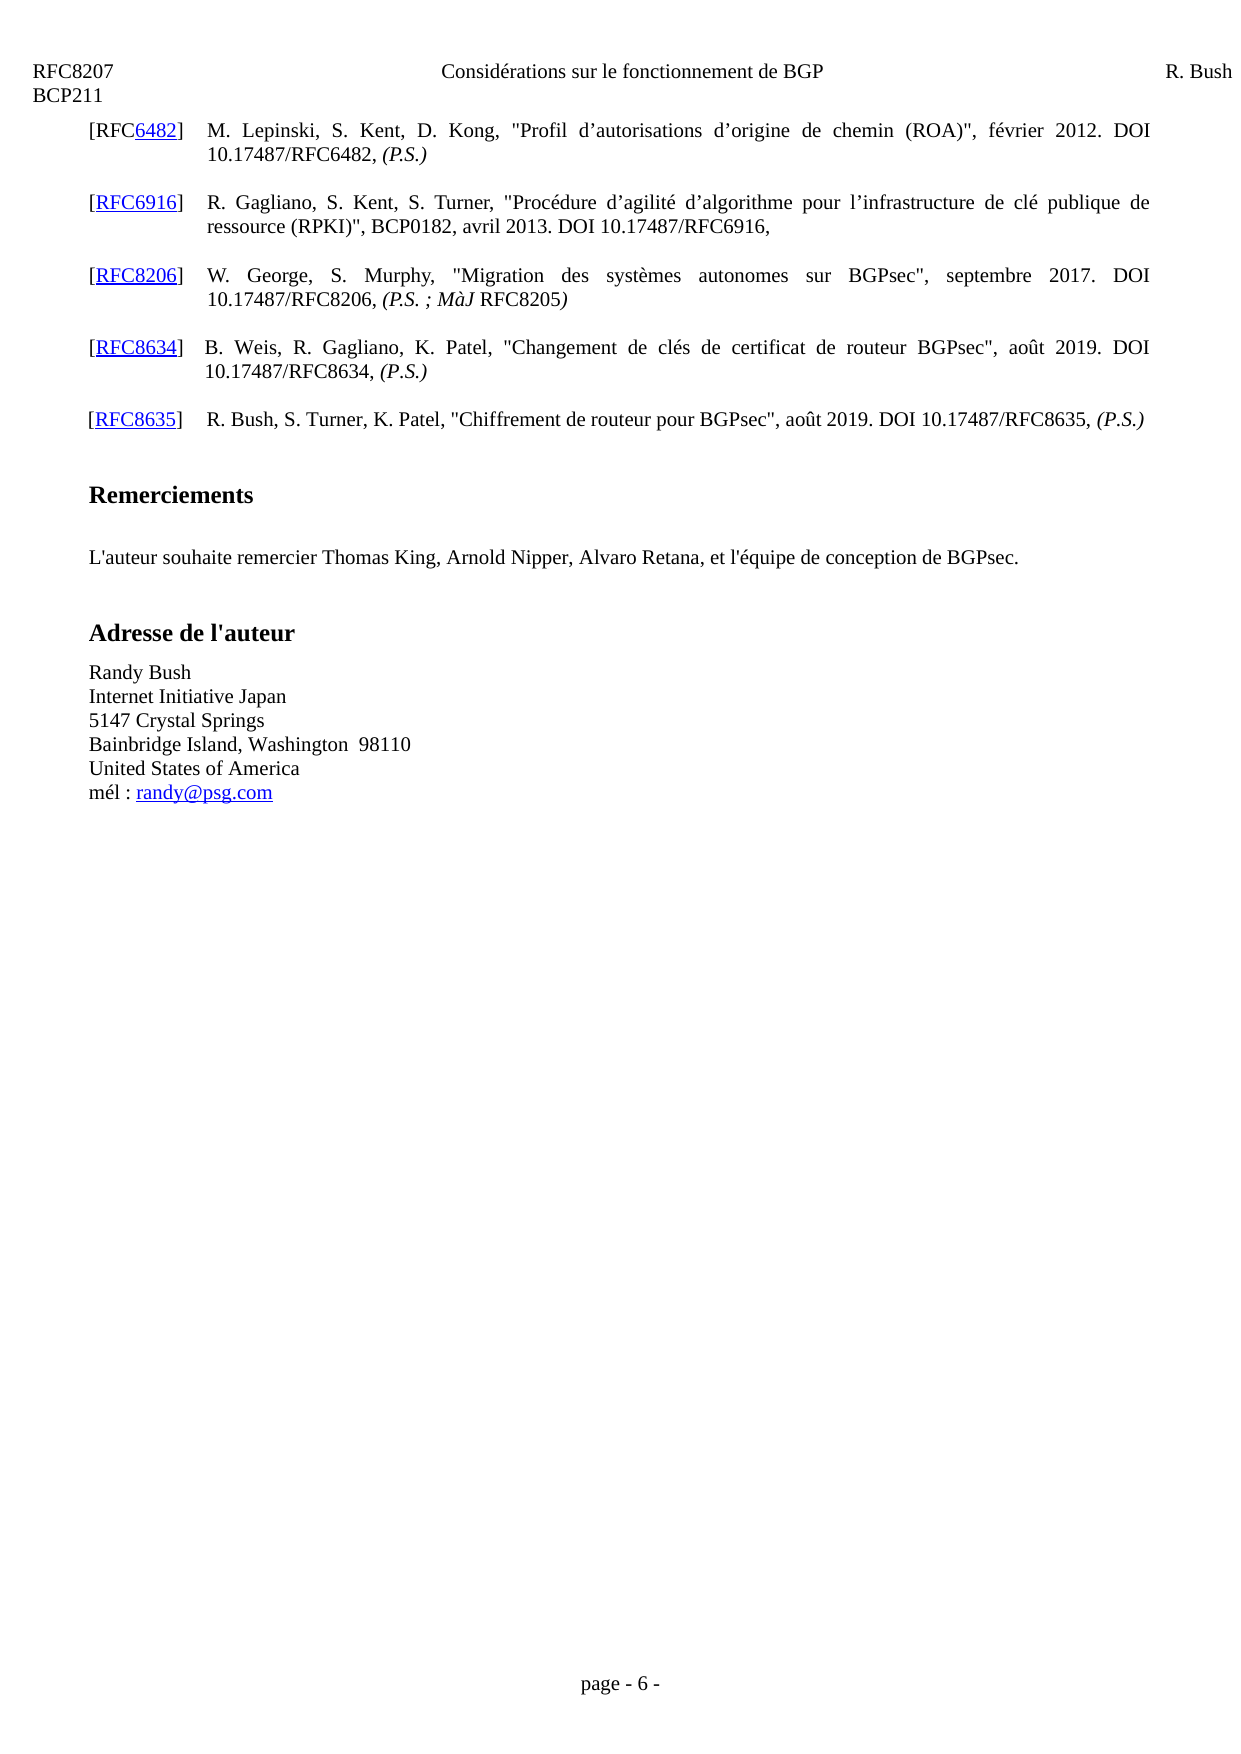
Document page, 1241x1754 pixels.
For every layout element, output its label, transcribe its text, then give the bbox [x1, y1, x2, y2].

text [RFC8635] R. Bush, S. Turner, K. Patel, "Chiffrement de routeur pour BGPsec", août 2019. DOI 10.17487/RFC8635, (P.S.) [88, 407, 1152, 431]
text United States of America [89, 756, 1152, 780]
text Bainbridge Island, Washington 98110 [89, 732, 1152, 756]
text [RFC6482] M. Lepinski, S. Kent, D. Kong, "Profil d’autorisations d’origine de chemin (ROA)", février 2012. DOI 10.17487/RFC6482, (P.S.) [89, 118, 1152, 166]
text mél : randy@psg.com [89, 780, 1152, 804]
text 5147 Crystal Springs [89, 708, 1152, 732]
text [RFC6916] R. Gagliano, S. Kent, S. Turner, "Procédure d’agilité d’algorithme pour l’infrastructure de clé publique de ressource (RPKI)", BCP0182, avril 2013. DOI 10.17487/RFC6916, [89, 190, 1152, 238]
subtitle Adresse de l'auteur [89, 618, 1152, 647]
text Randy Bush [89, 660, 1152, 684]
text Internet Initiative Japan [89, 684, 1152, 708]
subtitle Remerciements [89, 480, 1152, 509]
text [RFC8634] B. Weis, R. Gagliano, K. Patel, "Changement de clés de certificat de routeur BGPsec", août 2019. DOI 10.17487/RFC8634, (P.S.) [89, 335, 1152, 383]
text L'auteur souhaite remercier Thomas King, Arnold Nipper, Alvaro Retana, et l'équipe de conception de BGPsec. [89, 545, 1152, 569]
text [RFC8206] W. George, S. Murphy, "Migration des systèmes autonomes sur BGPsec", septembre 2017. DOI 10.17487/RFC8206, (P.S. ; MàJ RFC8205) [89, 262, 1152, 311]
